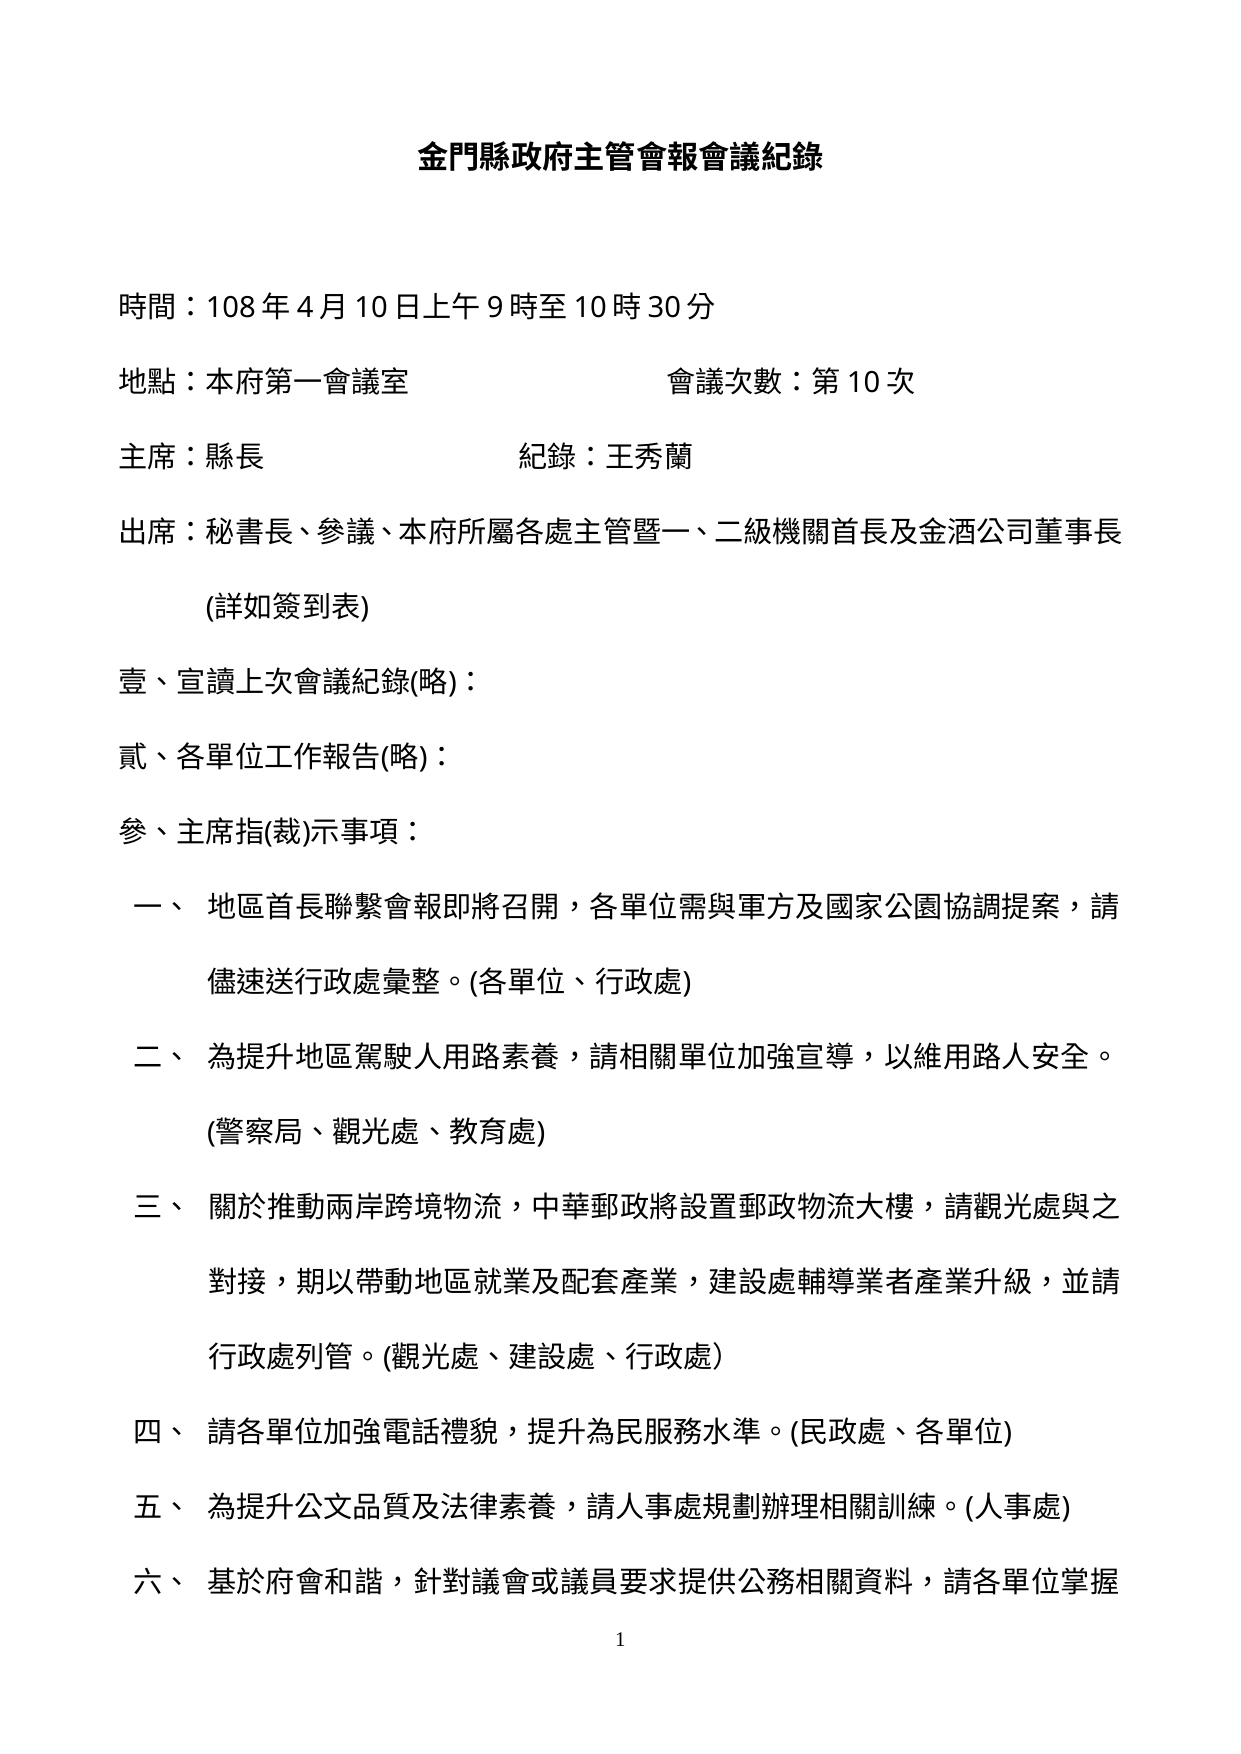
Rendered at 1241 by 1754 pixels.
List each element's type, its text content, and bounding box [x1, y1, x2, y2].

list 地區首長聯繫會報即將召開，各單位需與軍方及國家公園協調提案，請儘速送行政處彙整。(各單位、行政處) [133, 867, 1122, 1017]
list 為提升地區駕駛人用路素養，請相關單位加強宣導，以維用路人安全。(警察局、觀光處、教育處) [133, 1017, 1122, 1167]
text 主席：縣長 紀錄：王秀蘭 [118, 417, 1122, 492]
list 關於推動兩岸跨境物流，中華郵政將設置郵政物流大樓，請觀光處與之對接，期以帶動地區就業及配套產業，建設處輔導業者產業升級，並請行政處列管。(觀光處、建設處、行政處） [133, 1167, 1122, 1392]
list 壹、宣讀上次會議紀錄(略)： [118, 642, 1122, 717]
text 時間：108年4月10日上午9時至10時30分 [118, 267, 1122, 342]
list 請各單位加強電話禮貌，提升為民服務水準。(民政處、各單位) [133, 1392, 1122, 1467]
list 為提升公文品質及法律素養，請人事處規劃辦理相關訓練。(人事處) [133, 1467, 1122, 1542]
text 參、主席指(裁)示事項： [118, 792, 1122, 867]
text 金門縣政府主管會報會議紀錄 [118, 117, 1122, 192]
text 出席：秘書長、參議、本府所屬各處主管暨一、二級機關首長及金酒公司董事長(詳如簽到表) [118, 492, 1122, 642]
text 地點：本府第一會議室 會議次數：第10次 [118, 342, 1122, 417]
list 基於府會和諧，針對議會或議員要求提供公務相關資料，請各單位掌握 [133, 1542, 1122, 1617]
text 貳、各單位工作報告(略)： [118, 717, 1122, 792]
